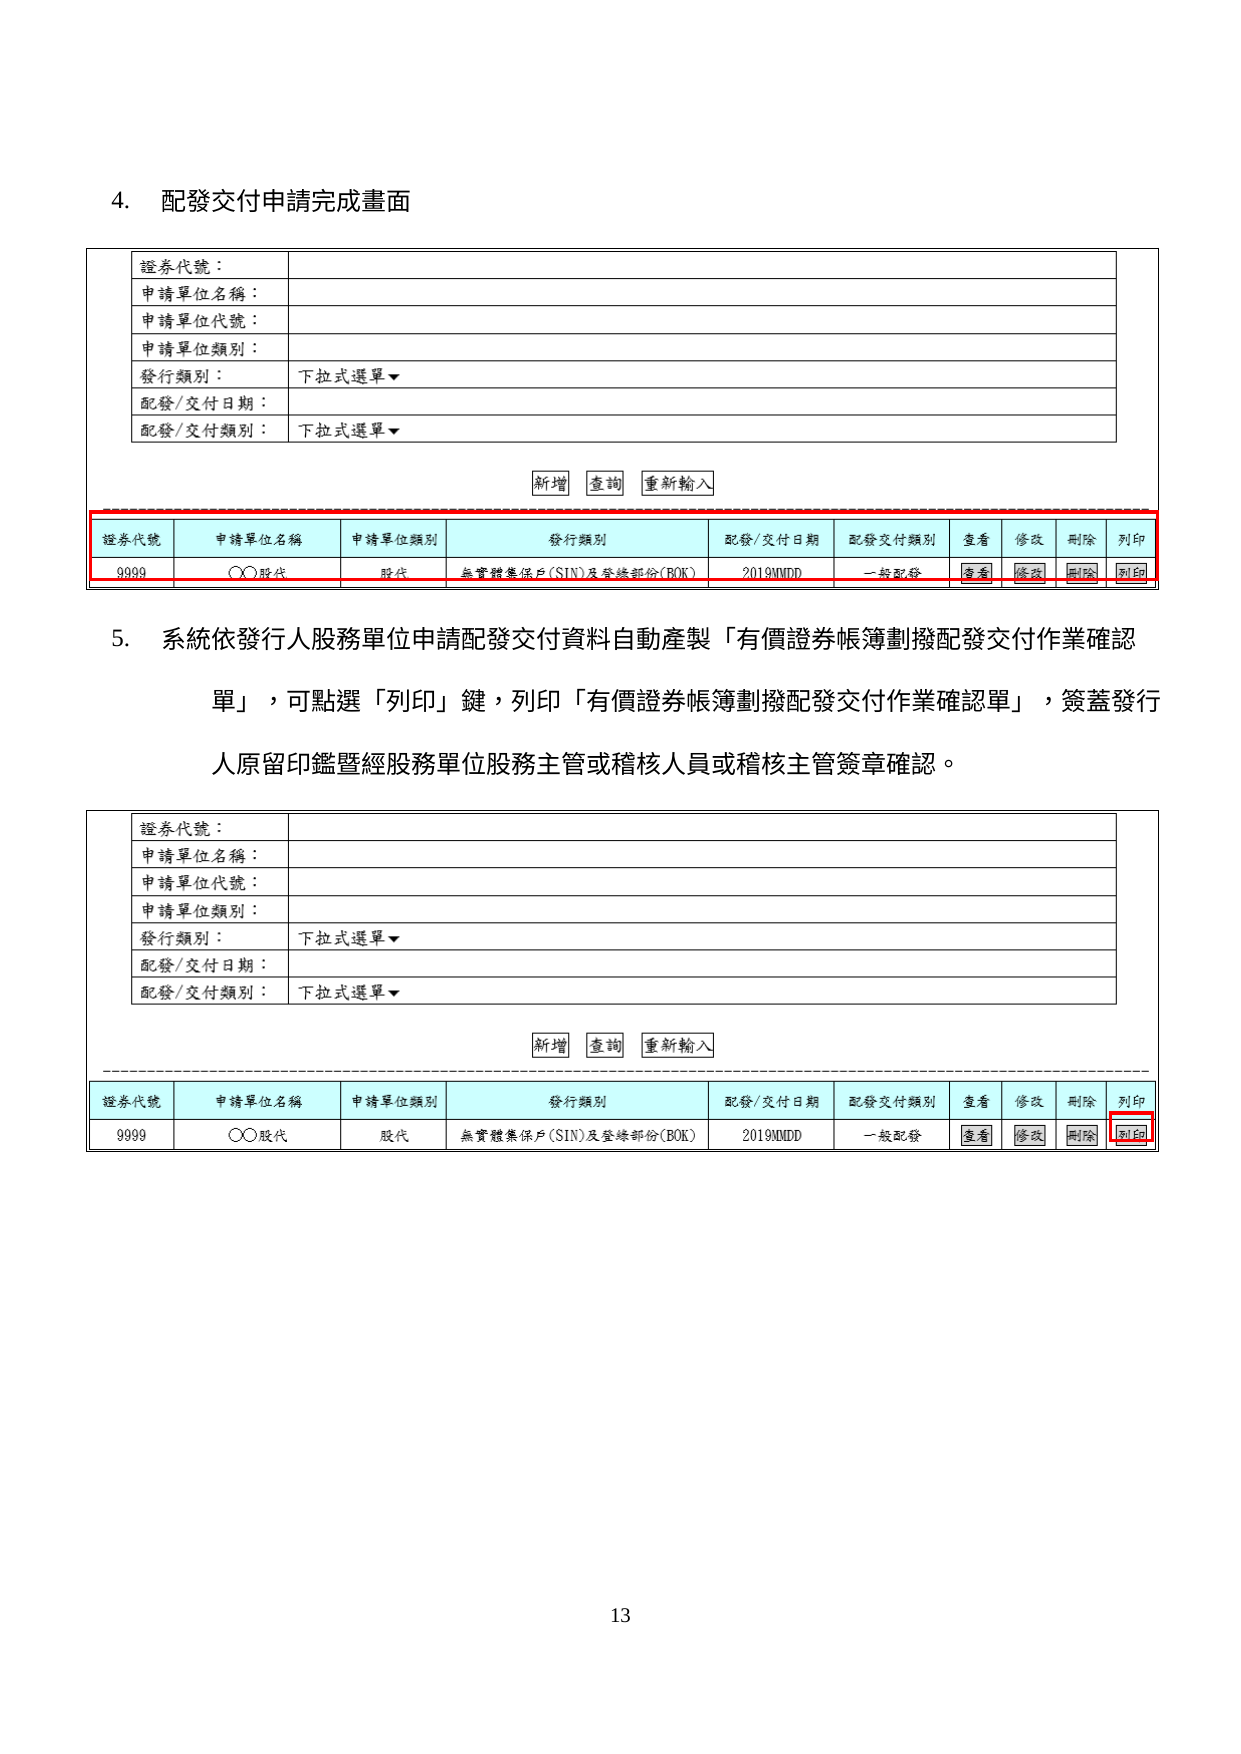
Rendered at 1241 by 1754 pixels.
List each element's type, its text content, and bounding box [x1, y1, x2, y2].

table_header 配發交付申請完成畫面 [75, 158, 1176, 596]
table_cell 系統依發行人股務單位申請配發交付資料自動產製「有價證券帳簿劃撥配發交付作業確認單」，可點選「列印」鍵，列印「有價證券帳簿劃撥配發交付作業確認單」，簽蓋發行人原留印鑑暨經股務單位股務主管或稽核人員或稽核主管簽章確認。 [75, 596, 1176, 1158]
